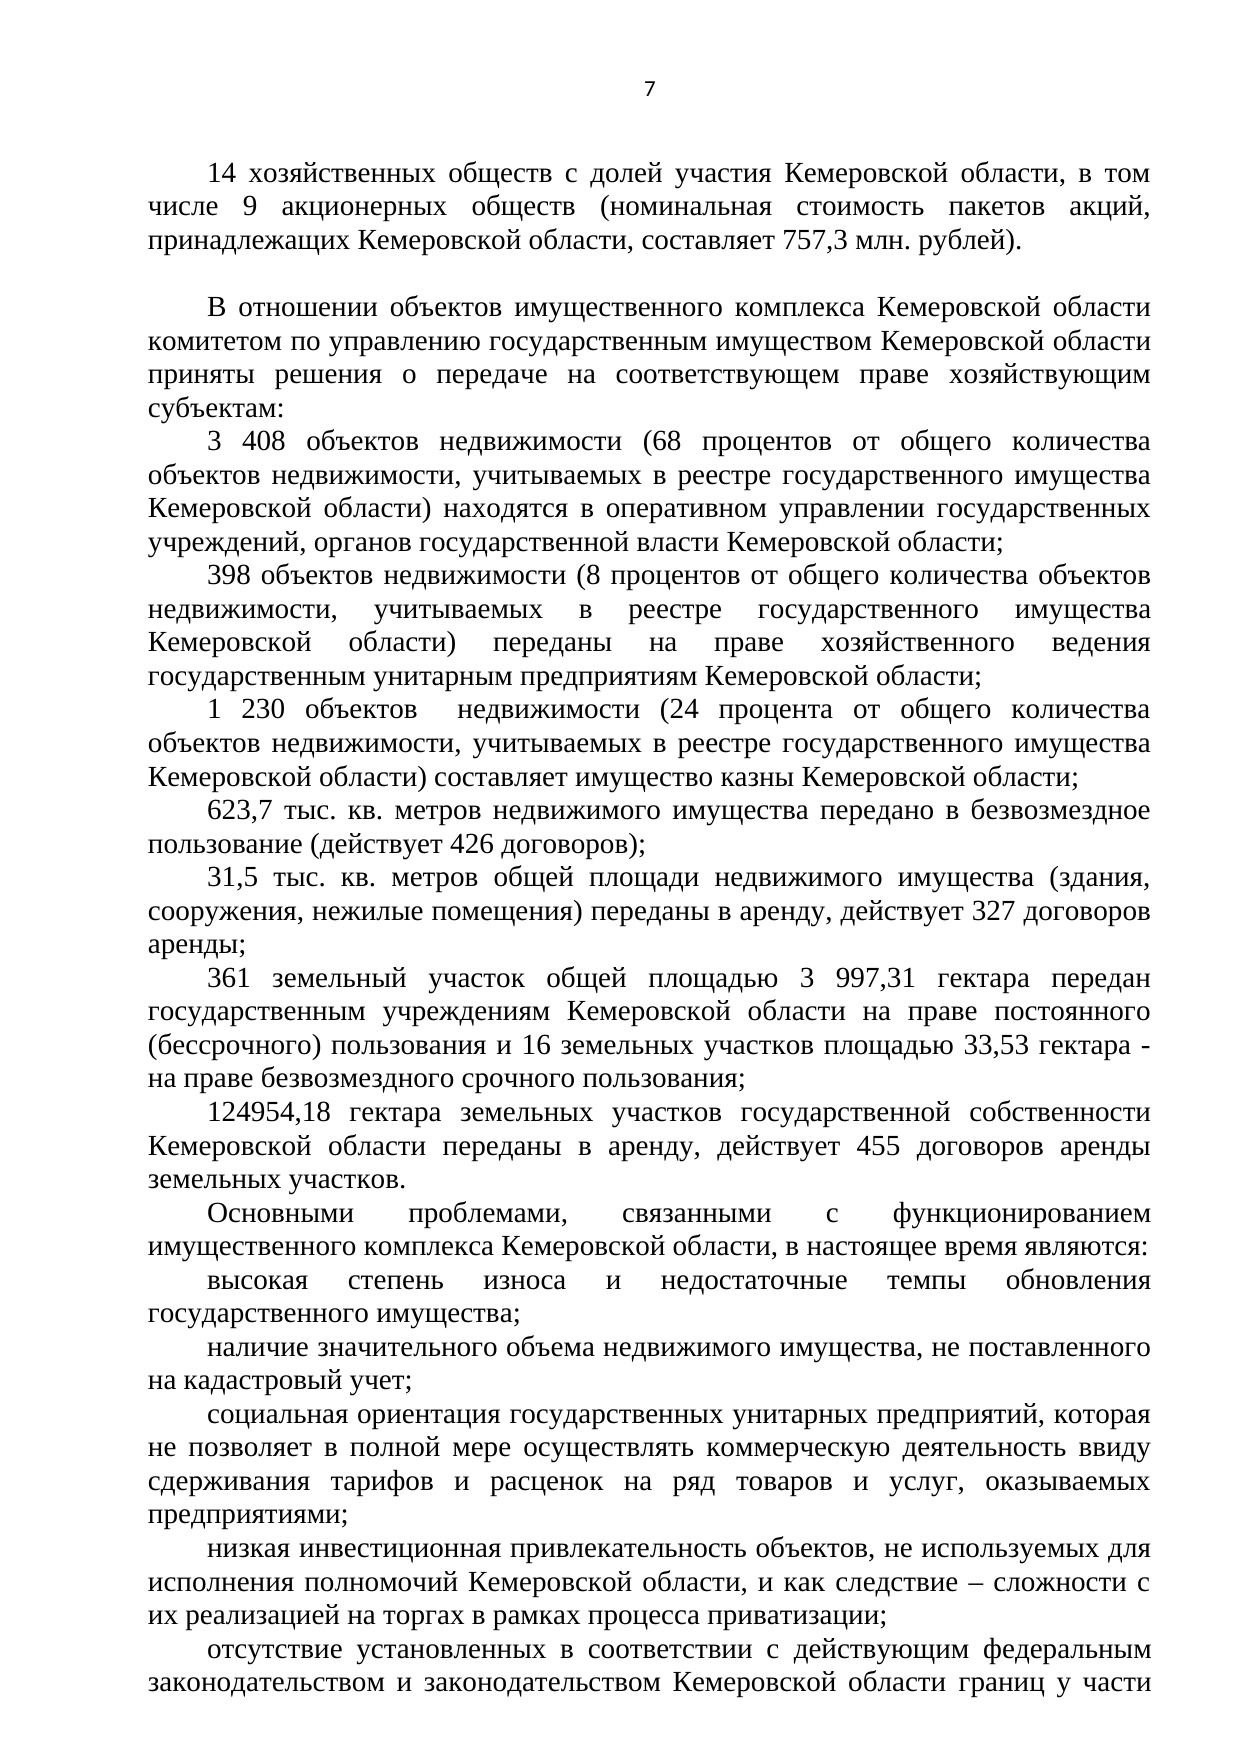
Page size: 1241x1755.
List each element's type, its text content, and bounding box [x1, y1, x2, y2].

text В отношении объектов имущественного комплекса Кемеровской области комитетом по управлению государственным имуществом Кемеровской области приняты решения о передаче на соответствующем праве хозяйствующим субъектам: [148, 289, 1152, 423]
text 31,5 тыс. кв. метров общей площади недвижимого имущества (здания, сооружения, нежилые помещения) переданы в аренду, действует 327 договоров аренды; [148, 859, 1152, 960]
text Основными проблемами, связанными с функционированием имущественного комплекса Кемеровской области, в настоящее время являются: [148, 1195, 1152, 1262]
text 3 408 объектов недвижимости (68 процентов от общего количества объектов недвижимости, учитываемых в реестре государственного имущества Кемеровской области) находятся в оперативном управлении государственных учреждений, органов государственной власти Кемеровской области; [148, 423, 1152, 557]
text 623,7 тыс. кв. метров недвижимого имущества передано в безвозмездное пользование (действует 426 договоров); [148, 792, 1152, 859]
text 1 230 объектов недвижимости (24 процента от общего количества объектов недвижимости, учитываемых в реестре государственного имущества Кемеровской области) составляет имущество казны Кемеровской области; [148, 692, 1152, 792]
text высокая степень износа и недостаточные темпы обновления государственного имущества; [148, 1262, 1152, 1329]
text 124954,18 гектара земельных участков государственной собственности Кемеровской области переданы в аренду, действует 455 договоров аренды земельных участков. [148, 1094, 1152, 1195]
text отсутствие установленных в соответствии с действующим федеральным законодательством и законодательством Кемеровской области границ у части [148, 1631, 1152, 1698]
text 398 объектов недвижимости (8 процентов от общего количества объектов недвижимости, учитываемых в реестре государственного имущества Кемеровской области) переданы на праве хозяйственного ведения государственным унитарным предприятиям Кемеровской области; [148, 557, 1152, 692]
text социальная ориентация государственных унитарных предприятий, которая не позволяет в полной мере осуществлять коммерческую деятельность ввиду сдерживания тарифов и расценок на ряд товаров и услуг, оказываемых предприятиями; [148, 1396, 1152, 1530]
text 361 земельный участок общей площадью 3 997,31 гектара передан государственным учреждениям Кемеровской области на праве постоянного (бессрочного) пользования и 16 земельных участков площадью 33,53 гектара - на праве безвозмездного срочного пользования; [148, 960, 1152, 1094]
text 14 хозяйственных обществ с долей участия Кемеровской области, в том числе 9 акционерных обществ (номинальная стоимость пакетов акций, принадлежащих Кемеровской области, составляет 757,3 млн. рублей). [148, 155, 1152, 256]
text низкая инвестиционная привлекательность объектов, не используемых для исполнения полномочий Кемеровской области, и как следствие – сложности с их реализацией на торгах в рамках процесса приватизации; [148, 1530, 1152, 1631]
text наличие значительного объема недвижимого имущества, не поставленного на кадастровый учет; [148, 1329, 1152, 1396]
